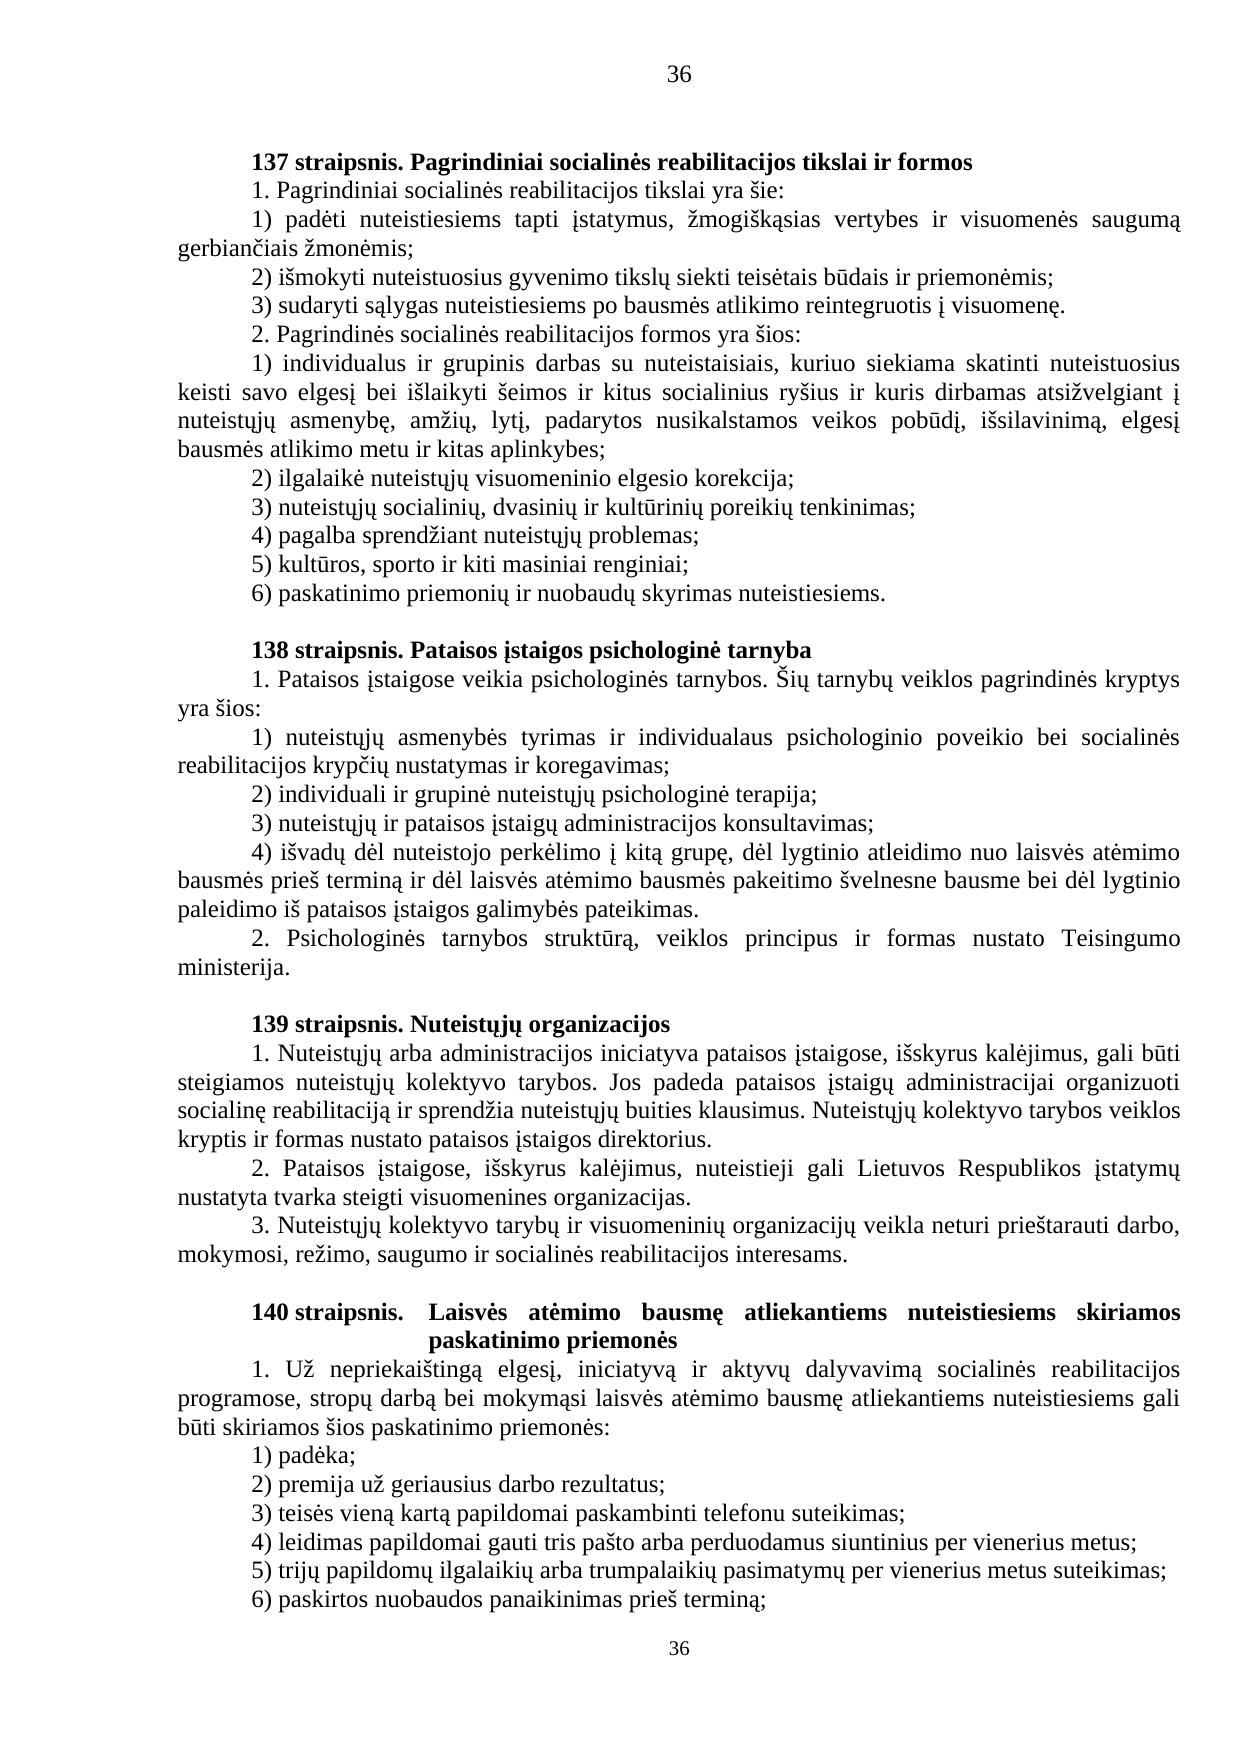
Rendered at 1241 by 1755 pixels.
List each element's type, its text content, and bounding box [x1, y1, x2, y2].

text 2) ilgalaikė nuteistųjų visuomeninio elgesio korekcija; [177, 463, 1181, 492]
text 3) nuteistųjų ir pataisos įstaigų administracijos konsultavimas; [177, 808, 1181, 837]
text 1. Nuteistųjų arba administracijos iniciatyva pataisos įstaigose, išskyrus kalėjimus, gali būti steigiamos nuteistųjų kolektyvo tarybos. Jos padeda pataisos įstaigų administracijai organizuoti socialinę reabilitaciją ir sprendžia nuteistųjų buities klausimus. Nuteistųjų kolektyvo tarybos veiklos kryptis ir formas nustato pataisos įstaigos direktorius. [177, 1038, 1181, 1153]
text 1. Pagrindiniai socialinės reabilitacijos tikslai yra šie: [177, 176, 1181, 204]
text 4) leidimas papildomai gauti tris pašto arba perduodamus siuntinius per vienerius metus; [177, 1527, 1181, 1556]
text 4) pagalba sprendžiant nuteistųjų problemas; [177, 521, 1181, 549]
text 2. Pataisos įstaigose, išskyrus kalėjimus, nuteistieji gali Lietuvos Respublikos įstatymų nustatyta tvarka steigti visuomenines organizacijas. [177, 1153, 1181, 1211]
text 3. Nuteistųjų kolektyvo tarybų ir visuomeninių organizacijų veikla neturi prieštarauti darbo, mokymosi, režimo, saugumo ir socialinės reabilitacijos interesams. [177, 1211, 1181, 1268]
text 139 straipsnis. Nuteistųjų organizacijos [177, 1009, 1181, 1038]
text 1) individualus ir grupinis darbas su nuteistaisiais, kuriuo siekiama skatinti nuteistuosius keisti savo elgesį bei išlaikyti šeimos ir kitus socialinius ryšius ir kuris dirbamas atsižvelgiant į nuteistųjų asmenybę, amžių, lytį, padarytos nusikalstamos veikos pobūdį, išsilavinimą, elgesį bausmės atlikimo metu ir kitas aplinkybes; [177, 348, 1181, 463]
text 6) paskatinimo priemonių ir nuobaudų skyrimas nuteistiesiems. [177, 578, 1181, 607]
text 3) nuteistųjų socialinių, dvasinių ir kultūrinių poreikių tenkinimas; [177, 492, 1181, 521]
text 5) kultūros, sporto ir kiti masiniai renginiai; [177, 549, 1181, 578]
text 2) išmokyti nuteistuosius gyvenimo tikslų siekti teisėtais būdais ir priemonėmis; [177, 262, 1181, 291]
text 137 straipsnis. Pagrindiniai socialinės reabilitacijos tikslai ir formos [177, 147, 1181, 176]
text 1) padėka; [177, 1441, 1181, 1469]
text 2. Psichologinės tarnybos struktūrą, veiklos principus ir formas nustato Teisingumo ministerija. [177, 923, 1181, 981]
text 140 straipsnis. Laisvės atėmimo bausmę atliekantiems nuteistiesiems skiriamos paskatinimo priemonės [251, 1297, 1181, 1354]
text 4) išvadų dėl nuteistojo perkėlimo į kitą grupę, dėl lygtinio atleidimo nuo laisvės atėmimo bausmės prieš terminą ir dėl laisvės atėmimo bausmės pakeitimo švelnesne bausme bei dėl lygtinio paleidimo iš pataisos įstaigos galimybės pateikimas. [177, 837, 1181, 923]
text 138 straipsnis. Pataisos įstaigos psichologinė tarnyba [177, 636, 1181, 664]
text 6) paskirtos nuobaudos panaikinimas prieš terminą; [177, 1584, 1181, 1613]
text 3) teisės vieną kartą papildomai paskambinti telefonu suteikimas; [177, 1498, 1181, 1527]
text 1) nuteistųjų asmenybės tyrimas ir individualaus psichologinio poveikio bei socialinės reabilitacijos krypčių nustatymas ir koregavimas; [177, 722, 1181, 779]
text 1. Pataisos įstaigose veikia psichologinės tarnybos. Šių tarnybų veiklos pagrindinės kryptys yra šios: [177, 664, 1181, 722]
text 2) premija už geriausius darbo rezultatus; [177, 1469, 1181, 1498]
text 2. Pagrindinės socialinės reabilitacijos formos yra šios: [177, 319, 1181, 348]
text 3) sudaryti sąlygas nuteistiesiems po bausmės atlikimo reintegruotis į visuomenę. [177, 291, 1181, 319]
text 5) trijų papildomų ilgalaikių arba trumpalaikių pasimatymų per vienerius metus suteikimas; [177, 1556, 1181, 1584]
text 1) padėti nuteistiesiems tapti įstatymus, žmogiškąsias vertybes ir visuomenės saugumą gerbiančiais žmonėmis; [177, 204, 1181, 262]
text 2) individuali ir grupinė nuteistųjų psichologinė terapija; [177, 779, 1181, 808]
text 1. Už nepriekaištingą elgesį, iniciatyvą ir aktyvų dalyvavimą socialinės reabilitacijos programose, stropų darbą bei mokymąsi laisvės atėmimo bausmę atliekantiems nuteistiesiems gali būti skiriamos šios paskatinimo priemonės: [177, 1354, 1181, 1441]
